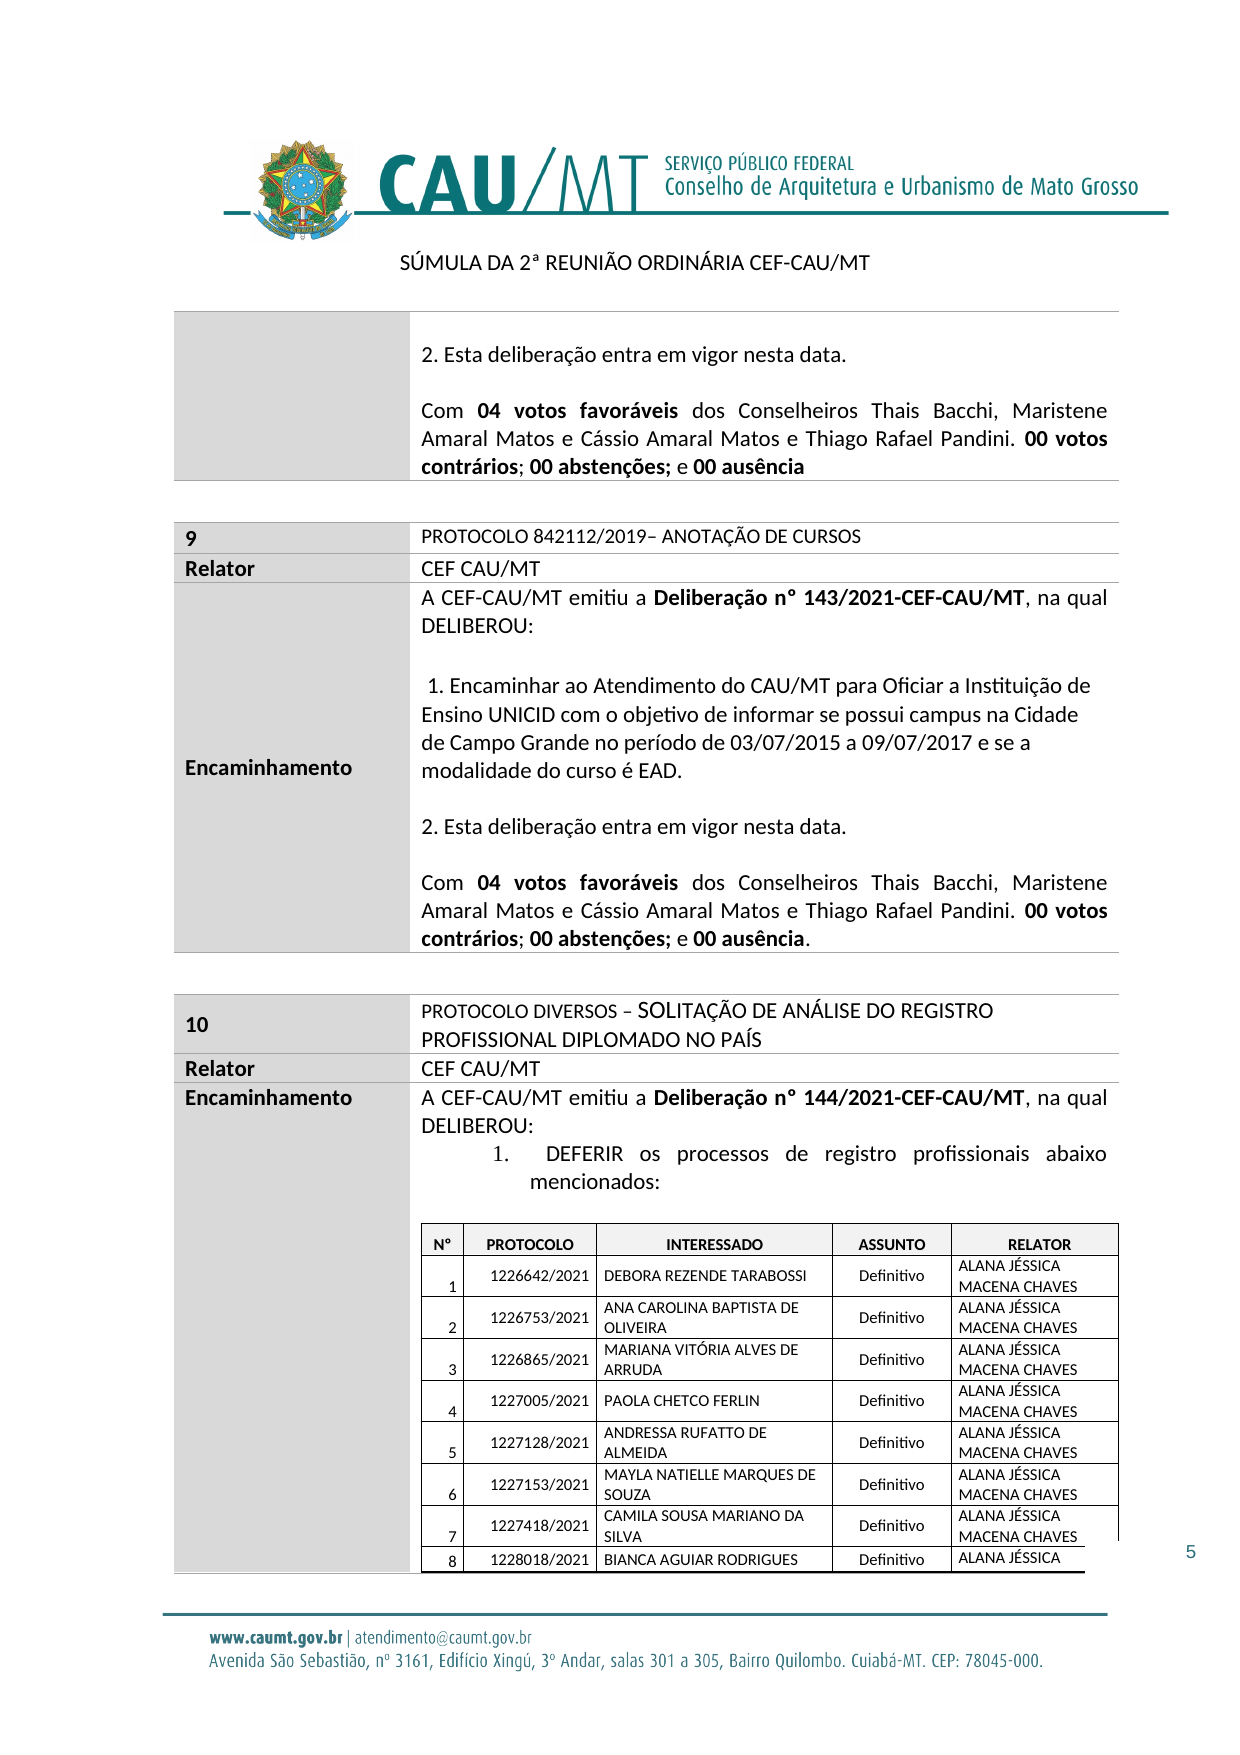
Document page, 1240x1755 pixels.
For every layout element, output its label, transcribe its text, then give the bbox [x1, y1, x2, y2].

table_cell PAOLA CHETCO FERLIN [597, 1381, 832, 1421]
table_header INTERESSADO [597, 1224, 832, 1254]
table_cell 1227153/2021 [464, 1464, 596, 1504]
table_cell 1 [422, 1256, 463, 1296]
table_cell 1226753/2021 [464, 1297, 596, 1338]
table_cell A CEF-CAU/MT emitiu a Deliberação nº 143/2021-CEF-CAU/MT, na qual DELIBEROU: 1. Encaminhar ao Atendimento do CAU/MT para Oficiar a Instituição de Ensino UNICID com o objetivo de informar se possui campus na Cidade de Campo Grande no período de 03/07/2015 a 09/07/2017 e se a modalidade do curso é EAD. 2. Esta deliberação entra em vigor nesta data. Com 04 votos favoráveis dos Conselheiros Thais Bacchi, Maristene Amaral Matos e Cássio Amaral Matos e Thiago Rafael Pandini. 00 votos contrários; 00 abstenções; e 00 ausência. [410, 583, 1119, 952]
table_cell ALANA JÉSSICA MACENA CHAVES [952, 1297, 1118, 1338]
table_cell 1226865/2021 [464, 1339, 596, 1379]
table_header PROTOCOLO [464, 1224, 596, 1254]
table_cell ANDRESSA RUFATTO DE ALMEIDA [597, 1422, 832, 1463]
table_cell ALANA JÉSSICA MACENA CHAVES [952, 1339, 1118, 1379]
table_cell ANA CAROLINA BAPTISTA DE OLIVEIRA [597, 1297, 832, 1338]
table_header 9 [174, 523, 410, 553]
table_cell CEF CAU/MT [410, 554, 1119, 582]
table_cell Definitivo [833, 1422, 951, 1463]
table_cell Definitivo [833, 1256, 951, 1296]
table_cell BIANCA AGUIAR RODRIGUES [597, 1547, 832, 1571]
table_cell A CEF-CAU/MT emitiu a Deliberação nº 144/2021-CEF-CAU/MT, na qual DELIBEROU: DEFERIR os processos de registro profissionais abaixo mencionados: Esta deliberação entra em vigor na data da sua assinatura. Com 04 votos favoráveis dos Conselheiros Thais Bacchi, Maristene Amaral Matos, Cássio Amaral Matos e Thiago Rafael Pandini. 00 votos contrários; 00 abstenções; e 00 ausência. [410, 1083, 1119, 1572]
table_cell ALANA JÉSSICA MACENA CHAVES [952, 1256, 1118, 1296]
table_cell Definitivo [833, 1339, 951, 1379]
table_cell Definitivo [833, 1381, 951, 1421]
table_cell 2 [422, 1297, 463, 1338]
table_cell CEF CAU/MT [410, 1054, 1119, 1082]
table_cell CAMILA SOUSA MARIANO DA SILVA [597, 1506, 832, 1546]
table_cell [174, 312, 410, 480]
table_cell Relator [174, 554, 410, 582]
table_cell Definitivo [833, 1547, 951, 1571]
table_cell 8 [422, 1547, 463, 1571]
table_cell 1227418/2021 [464, 1506, 596, 1546]
table_cell 1227005/2021 [464, 1381, 596, 1421]
table_header PROTOCOLO 842112/2019– ANOTAÇÃO DE CURSOS [410, 523, 1119, 553]
table_header RELATOR [952, 1224, 1118, 1254]
table_cell Encaminhamento [174, 583, 410, 952]
table_cell ALANA JÉSSICA MACENA CHAVES [952, 1464, 1118, 1504]
table_cell DEBORA REZENDE TARABOSSI [597, 1256, 832, 1296]
table_cell 2. Esta deliberação entra em vigor nesta data. Com 04 votos favoráveis dos Conselheiros Thais Bacchi, Maristene Amaral Matos e Cássio Amaral Matos e Thiago Rafael Pandini. 00 votos contrários; 00 abstenções; e 00 ausência [410, 312, 1119, 480]
table_cell 1228018/2021 [464, 1547, 596, 1571]
table_cell 7 [422, 1506, 463, 1546]
table_cell 1227128/2021 [464, 1422, 596, 1463]
table_cell ALANA JÉSSICA MACENA CHAVES [952, 1422, 1118, 1463]
table_cell 3 [422, 1339, 463, 1379]
table_cell MAYLA NATIELLE MARQUES DE SOUZA [597, 1464, 832, 1504]
table_cell 4 [422, 1381, 463, 1421]
table_cell MARIANA VITÓRIA ALVES DE ARRUDA [597, 1339, 832, 1379]
table_cell Definitivo [833, 1297, 951, 1338]
table_cell 1226642/2021 [464, 1256, 596, 1296]
table_cell Relator [174, 1054, 410, 1082]
table_cell 6 [422, 1464, 463, 1504]
table_header Nº [422, 1224, 463, 1254]
table_cell ALANA JÉSSICA [952, 1547, 1085, 1571]
table_cell ALANA JÉSSICA MACENA CHAVES [952, 1506, 1118, 1546]
table_header 10 [174, 995, 410, 1053]
table_cell Definitivo [833, 1464, 951, 1504]
table_header PROTOCOLO DIVERSOS – SOLITAÇÃO DE ANÁLISE DO REGISTRO PROFISSIONAL DIPLOMADO NO PAÍS [410, 995, 1119, 1053]
table_cell 5 [422, 1422, 463, 1463]
table_cell ALANA JÉSSICA MACENA CHAVES [952, 1381, 1118, 1421]
table_cell Encaminhamento [174, 1083, 410, 1572]
table_header ASSUNTO [833, 1224, 951, 1254]
table_cell Definitivo [833, 1506, 951, 1546]
